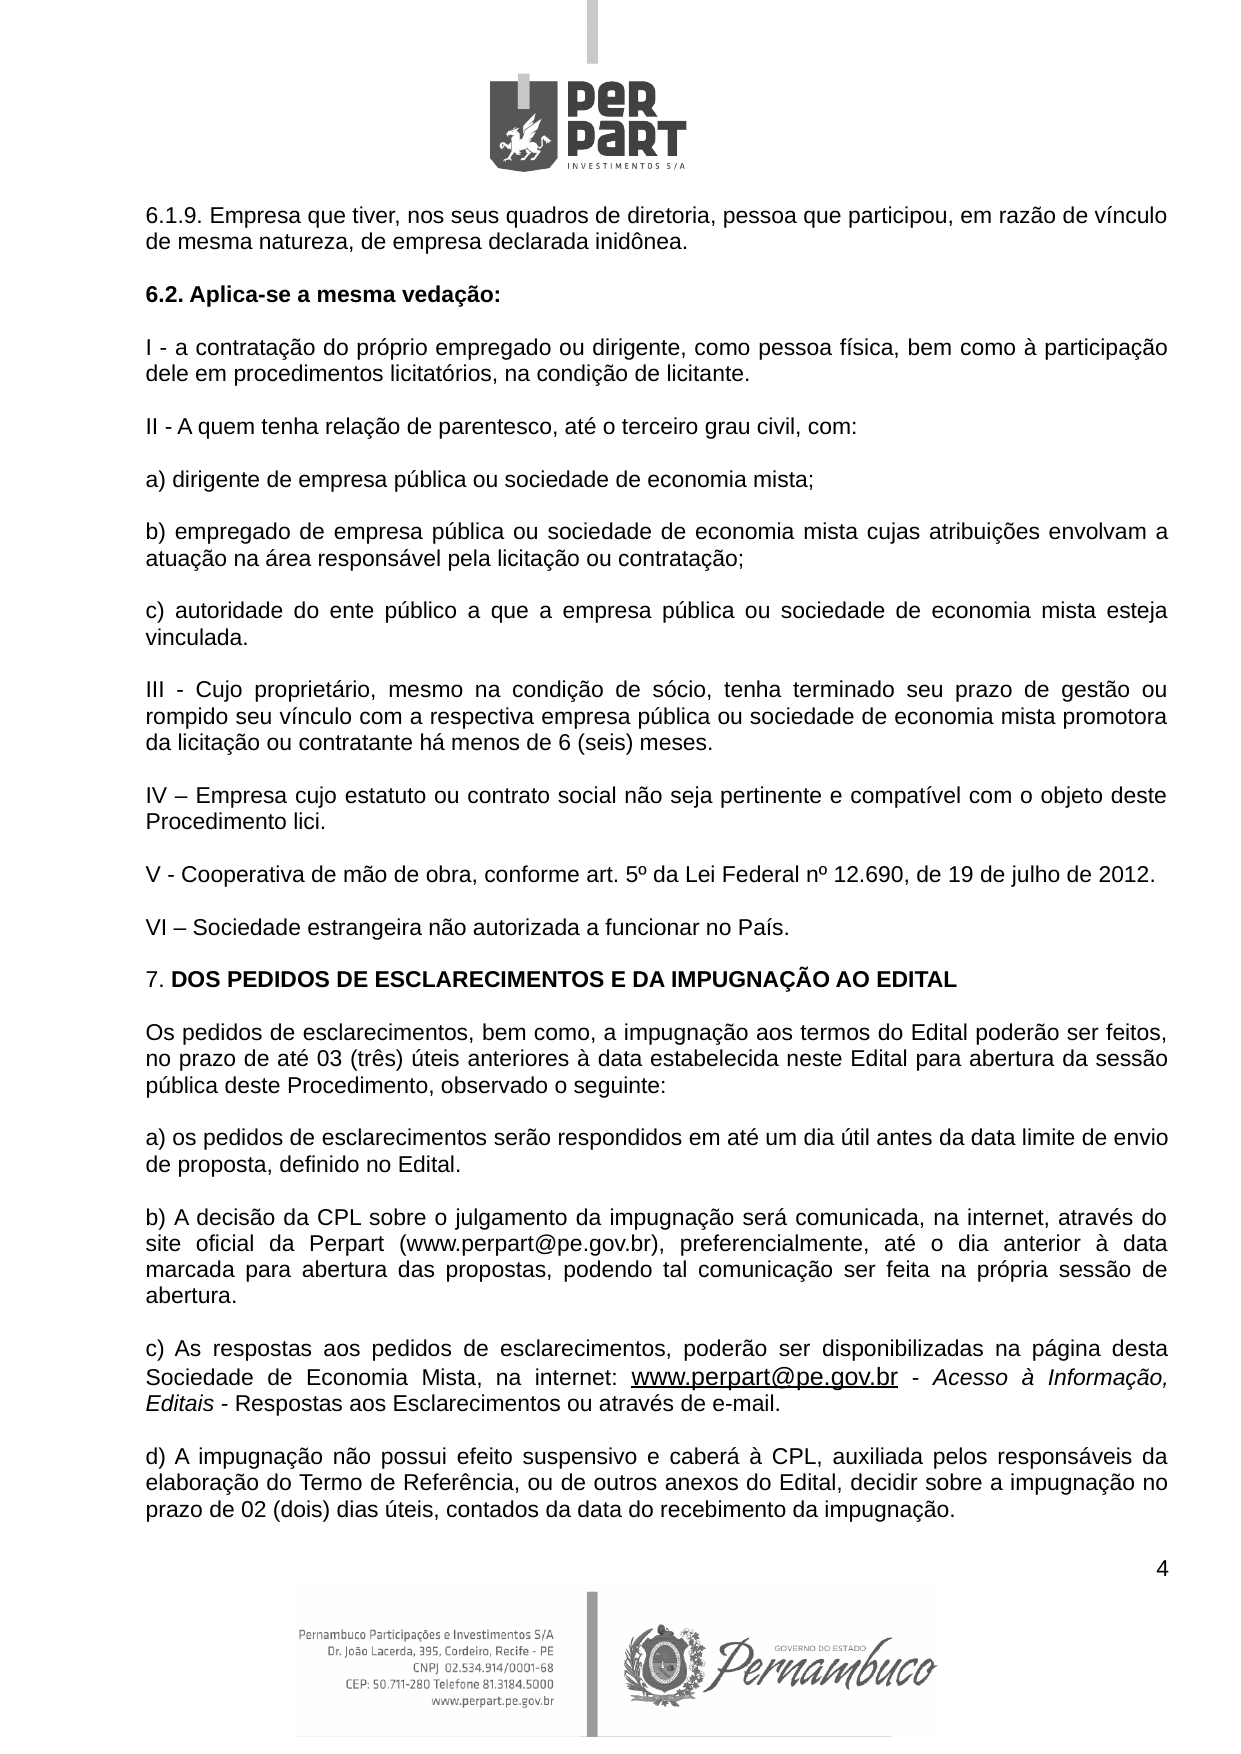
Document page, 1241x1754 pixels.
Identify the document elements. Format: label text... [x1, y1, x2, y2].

text 6.1.9. Empresa que tiver, nos seus quadros de diretoria, pessoa que participou, em razão de vínculo de mesma natureza, de empresa declarada inidônea. [145, 202, 1169, 255]
text V - Cooperativa de mão de obra, conforme art. 5º da Lei Federal nº 12.690, de 19 de julho de 2012. [145, 861, 1169, 887]
text a) os pedidos de esclarecimentos serão respondidos em até um dia útil antes da data limite de envio de proposta, definido no Edital. [145, 1124, 1169, 1177]
text d) A impugnação não possui efeito suspensivo e caberá à CPL, auxiliada pelos responsáveis da elaboração do Termo de Referência, ou de outros anexos do Edital, decidir sobre a impugnação no prazo de 02 (dois) dias úteis, contados da data do recebimento da impugnação. [145, 1443, 1169, 1522]
text 6.2. Aplica-se a mesma vedação: [145, 281, 1169, 307]
text b) A decisão da CPL sobre o julgamento da impugnação será comunicada, na internet, através do site oficial da Perpart (www.perpart@pe.gov.br), preferencialmente, até o dia anterior à data marcada para abertura das propostas, podendo tal comunicação ser feita na própria sessão de abertura. [145, 1203, 1169, 1309]
text a) dirigente de empresa pública ou sociedade de economia mista; [145, 466, 1169, 492]
text VI – Sociedade estrangeira não autorizada a funcionar no País. [145, 913, 1169, 940]
text 7. DOS PEDIDOS DE ESCLARECIMENTOS E DA IMPUGNAÇÃO AO EDITAL [145, 966, 1169, 993]
text III - Cujo proprietário, mesmo na condição de sócio, tenha terminado seu prazo de gestão ou rompido seu vínculo com a respectiva empresa pública ou sociedade de economia mista promotora da licitação ou contratante há menos de 6 (seis) meses. [145, 676, 1169, 755]
text Os pedidos de esclarecimentos, bem como, a impugnação aos termos do Edital poderão ser feitos, no prazo de até 03 (três) úteis anteriores à data estabelecida neste Edital para abertura da sessão pública deste Procedimento, observado o seguinte: [145, 1019, 1169, 1098]
text c) autoridade do ente público a que a empresa pública ou sociedade de economia mista esteja vinculada. [145, 597, 1169, 650]
text II - A quem tenha relação de parentesco, até o terceiro grau civil, com: [145, 413, 1169, 439]
text c) As respostas aos pedidos de esclarecimentos, poderão ser disponibilizadas na página desta Sociedade de Economia Mista, na internet: www.perpart@pe.gov.br - Acesso à Informação, Editais - Respostas aos Esclarecimentos ou através de e-mail. [145, 1335, 1169, 1417]
picture [294, 1582, 939, 1737]
text IV – Empresa cujo estatuto ou contrato social não seja pertinente e compatível com o objeto deste Procedimento lici. [145, 782, 1169, 834]
text I - a contratação do próprio empregado ou dirigente, como pessoa física, bem como à participação dele em procedimentos licitatórios, na condição de licitante. [145, 334, 1169, 386]
text b) empregado de empresa pública ou sociedade de economia mista cujas atribuições envolvam a atuação na área responsável pela licitação ou contratação; [145, 518, 1169, 571]
